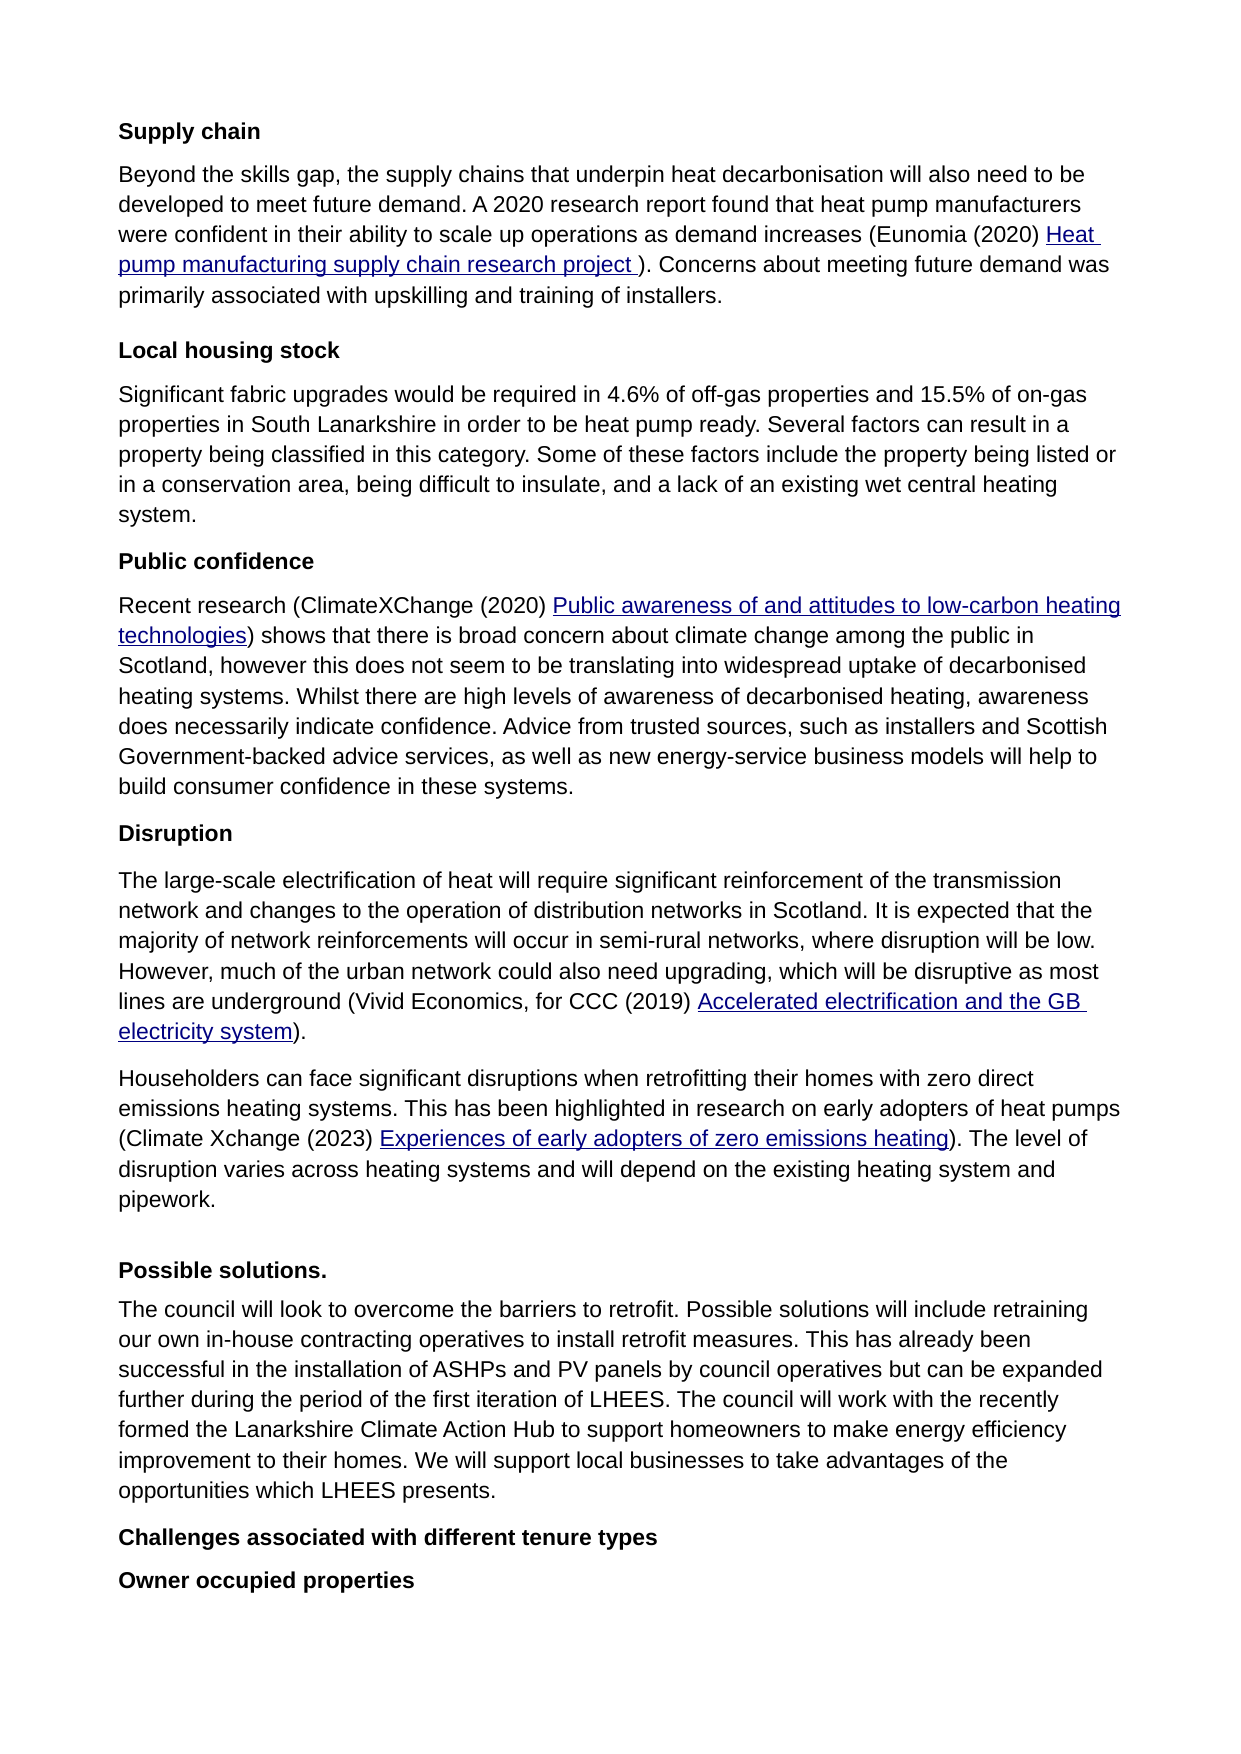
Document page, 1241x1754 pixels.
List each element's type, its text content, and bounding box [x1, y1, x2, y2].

text Challenges associated with different tenure types [118, 1524, 1122, 1550]
text The large-scale electrification of heat will require significant reinforcement of the transmission network and changes to the operation of distribution networks in Scotland. It is expected that the majority of network reinforcements will occur in semi-rural networks, where disruption will be low. However, much of the urban network could also need upgrading, which will be disruptive as most lines are underground (Vivid Economics, for CCC (2019) Accelerated electrification and the GB electricity system). [118, 867, 1122, 1044]
text Beyond the skills gap, the supply chains that underpin heat decarbonisation will also need to be developed to meet future demand. A 2020 research report found that heat pump manufacturers were confident in their ability to scale up operations as demand increases (Eunomia (2020) Heat pump manufacturing supply chain research project ). Concerns about meeting future demand was primarily associated with upskilling and training of installers. [118, 161, 1122, 308]
text The council will look to overcome the barriers to retrofit. Possible solutions will include retraining our own in-house contracting operatives to install retrofit measures. This has already been successful in the installation of ASHPs and PV panels by council operatives but can be expanded further during the period of the first iteration of LHEES. The council will work with the recently formed the Lanarkshire Climate Action Hub to support homeowners to make energy efficiency improvement to their homes. We will support local businesses to take advantages of the opportunities which LHEES presents. [118, 1296, 1122, 1503]
text Possible solutions. [118, 1257, 1122, 1283]
text Owner occupied properties [118, 1567, 1122, 1594]
text Supply chain [118, 118, 1122, 144]
text Householders can face significant disruptions when retrofitting their homes with zero direct emissions heating systems. This has been highlighted in research on early adopters of heat pumps (Climate Xchange (2023) Experiences of early adopters of zero emissions heating). The level of disruption varies across heating systems and will depend on the existing heating system and pipework. [118, 1065, 1122, 1212]
text Recent research (ClimateXChange (2020) Public awareness of and attitudes to low-carbon heating technologies) shows that there is broad concern about climate change among the public in Scotland, however this does not seem to be translating into widespread uptake of decarbonised heating systems. Whilst there are high levels of awareness of decarbonised heating, awareness does necessarily indicate confidence. Advice from trusted sources, such as installers and Scottish Government-backed advice services, as well as new energy-service business models will help to build consumer confidence in these systems. [118, 592, 1122, 800]
text Local housing stock [118, 337, 1122, 363]
text Disruption [118, 820, 1122, 847]
text Significant fabric upgrades would be required in 4.6% of off-gas properties and 15.5% of on-gas properties in South Lanarkshire in order to be heat pump ready. Several factors can result in a property being classified in this category. Some of these factors include the property being listed or in a conservation area, being difficult to insulate, and a lack of an existing wet central heating system. [118, 381, 1122, 528]
text Public confidence [118, 548, 1122, 575]
